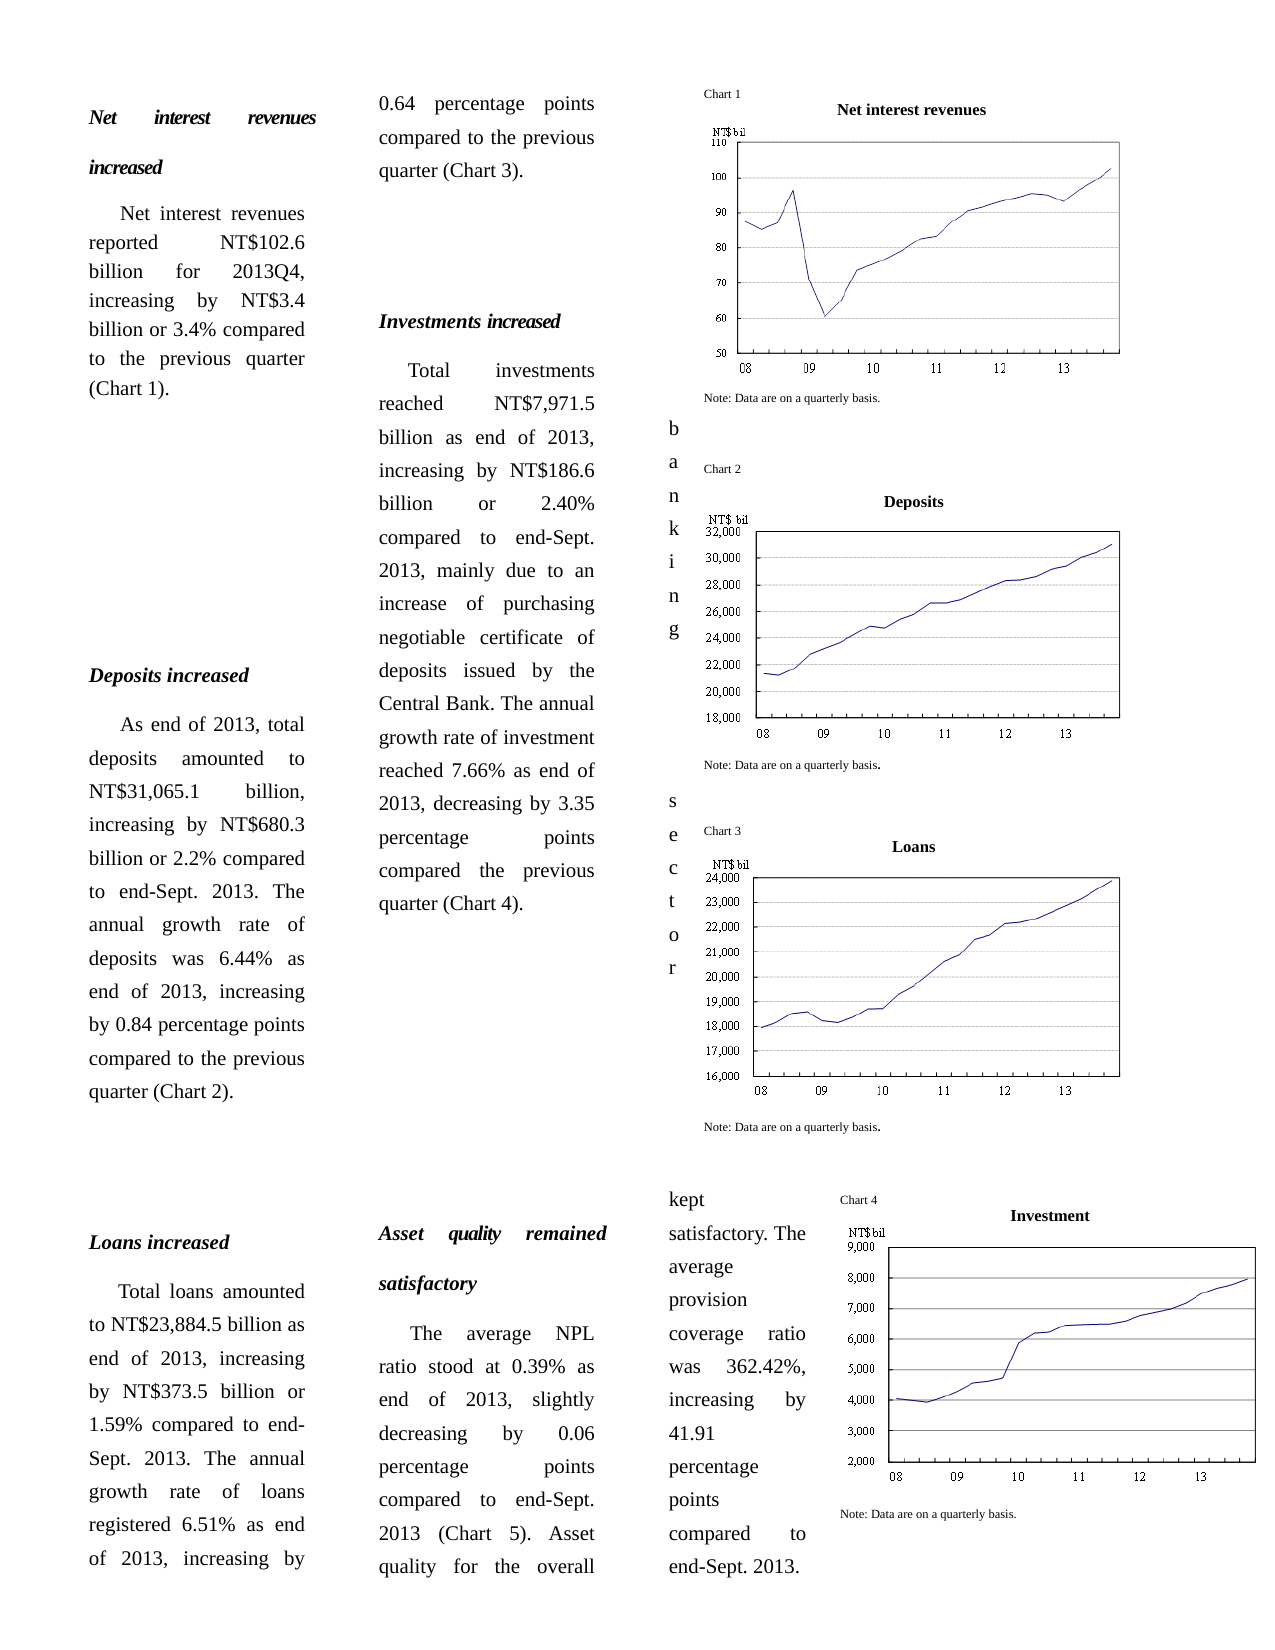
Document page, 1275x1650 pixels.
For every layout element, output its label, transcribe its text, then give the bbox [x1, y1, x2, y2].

text Chart 1 [704, 85, 1123, 102]
text Chart 4 [840, 1191, 1260, 1208]
text Note: Data are on a quarterly basis. [840, 1224, 1260, 1521]
text Total investments reached NT$7,971.5 billion as end of 2013, increasing by NT$186.6 billion or 2.40% compared to end-Sept. 2013, mainly due to an increase of purchasing negotiable certificate of deposits issued by the Central Bank. The annual growth rate of investment reached 7.66% as end of 2013, decreasing by 3.35 percentage points compared the previous quarter (Chart 4). [378, 351, 595, 917]
text As end of 2013, total deposits amounted to NT$31,065.1 billion, increasing by NT$680.3 billion or 2.2% compared to end-Sept. 2013. The annual growth rate of deposits was 6.44% as end of 2013, increasing by 0.84 percentage points compared to the previous quarter (Chart 2). [89, 705, 305, 1105]
text Deposits [704, 477, 1123, 510]
text Total loans amounted to NT$23,884.5 billion as end of 2013, increasing by NT$373.5 billion or 1.59% compared to end-Sept. 2013. The annual growth rate of loans registered 6.51% as end of 2013, increasing by [89, 1272, 305, 1572]
text Net interest revenues reported NT$102.6 billion for 2013Q4, increasing by NT$3.4 billion or 3.4% compared to the previous quarter (Chart 1). [89, 197, 305, 401]
text Note: Data are on a quarterly basis. [704, 747, 1123, 772]
text The average NPL ratio stood at 0.39% as end of 2013, slightly decreasing by 0.06 percentage points compared to end-Sept. 2013 (Chart 5). Asset quality for the overall banking sector kept satisfactory. The average provision coverage ratio was 362.42%, increasing by 41.91 percentage points compared to end-Sept. 2013. [668, 59, 885, 1580]
text Deposits increased [89, 642, 317, 692]
text Net interest revenues increased [89, 84, 317, 184]
text Chart 3 [704, 822, 1123, 839]
text 0.64 percentage points compared to the previous quarter (Chart 3). [378, 84, 595, 184]
text Chart 2 [704, 460, 1123, 477]
text Note: Data are on a quarterly basis. [704, 380, 1123, 405]
text [825, 1183, 1275, 1530]
text Net interest revenues [704, 102, 1123, 119]
text Loans increased [89, 1209, 317, 1259]
text The average NPL ratio stood at 0.39% as end of 2013, slightly decreasing by 0.06 percentage points compared to end-Sept. 2013 (Chart 5). Asset quality for the overall banking sector kept satisfactory. The average provision coverage ratio was 362.42%, increasing by 41.91 percentage points compared to end-Sept. 2013. [378, 1313, 595, 1580]
text Note: Data are on a quarterly basis. [704, 1109, 1123, 1134]
text Asset quality remained satisfactory [378, 1201, 607, 1301]
text Investments increased [378, 288, 607, 338]
text Investment [840, 1208, 1260, 1224]
text [689, 78, 1139, 418]
text Loans [704, 839, 1123, 856]
